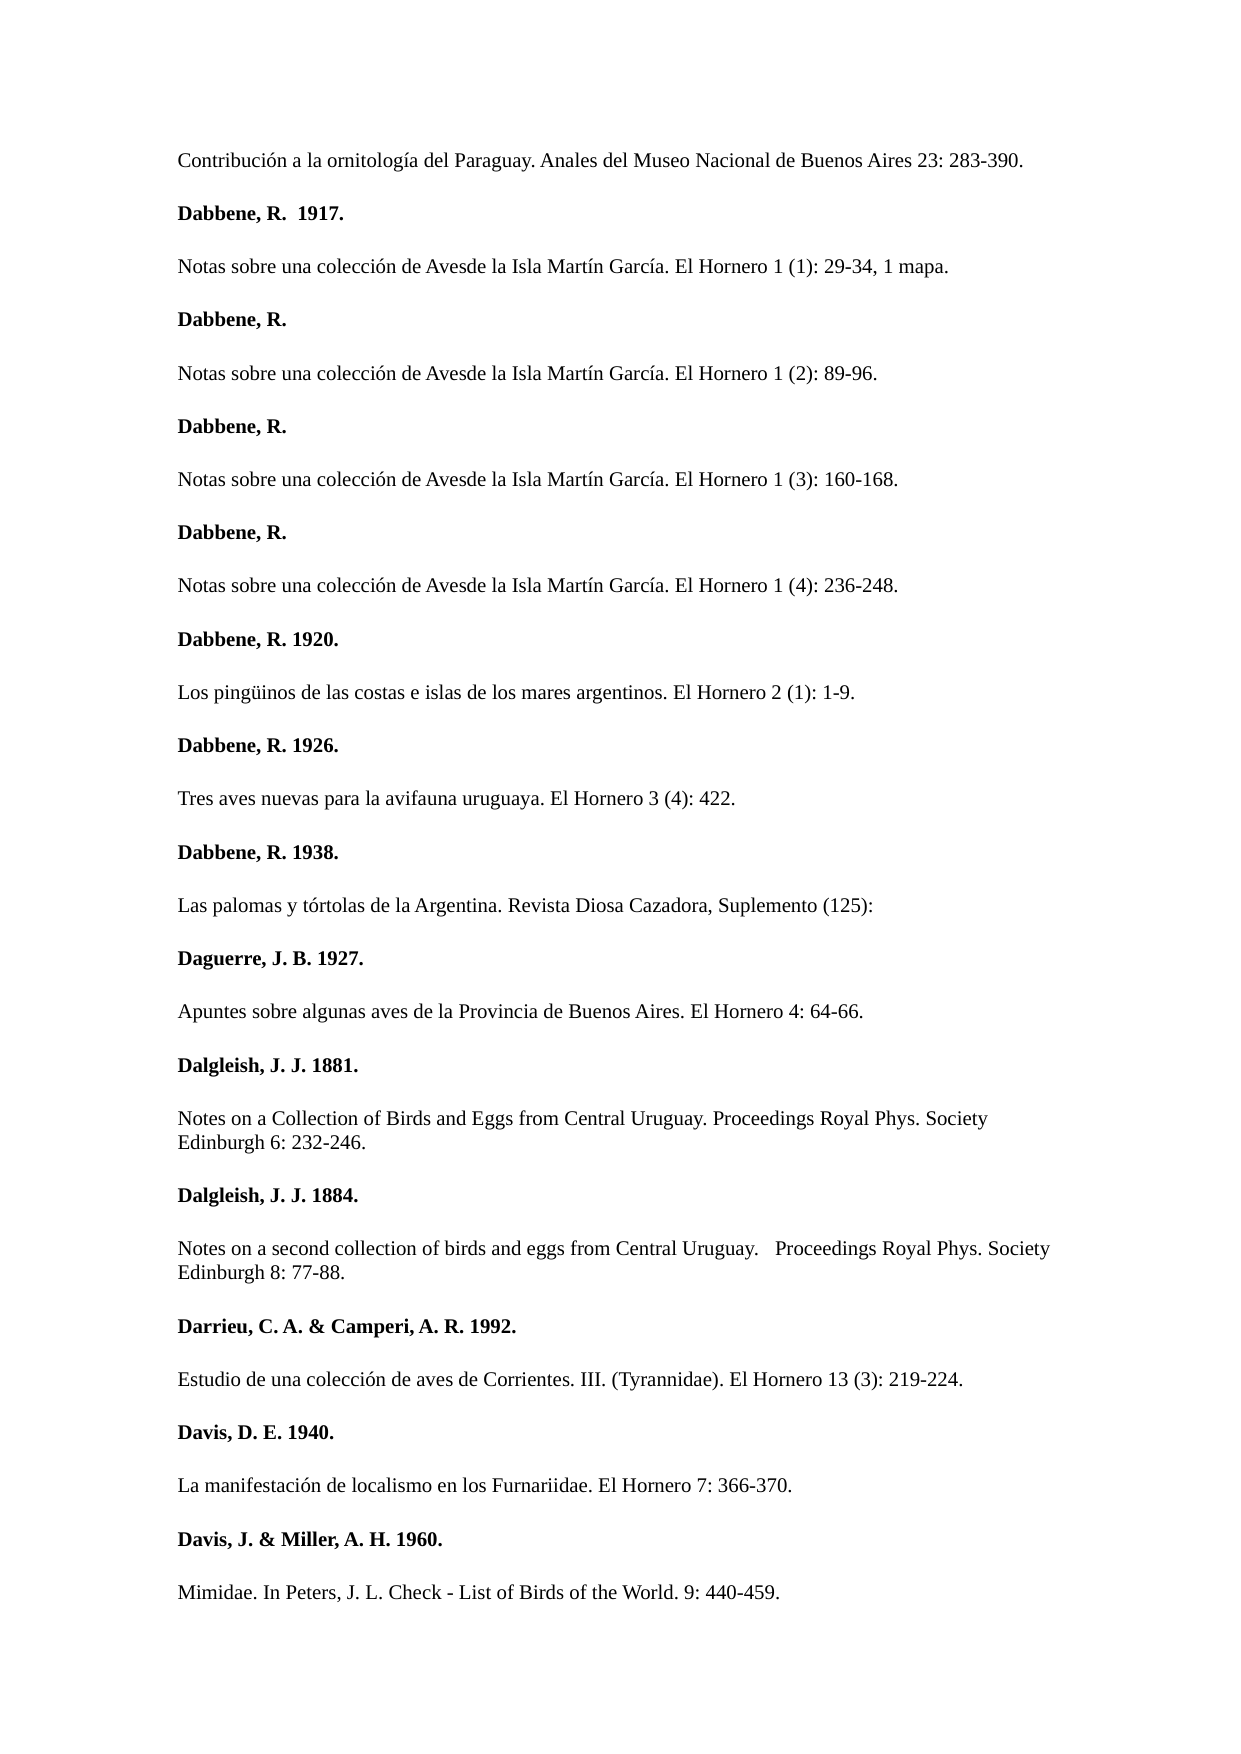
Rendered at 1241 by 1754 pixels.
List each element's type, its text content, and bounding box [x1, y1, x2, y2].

text Davis, J. & Miller, A. H. 1960. [177, 1526, 1063, 1551]
text Apuntes sobre algunas aves de la Provincia de Buenos Aires. El Hornero 4: 64-66. [177, 999, 1063, 1023]
text Notes on a second collection of birds and eggs from Central Uruguay. Proceedings Royal Phys. Society Edinburgh 8: 77-88. [177, 1236, 1063, 1284]
text Notas sobre una colección de Avesde la Isla Martín García. El Hornero 1 (4): 236-248. [177, 573, 1063, 597]
text Notas sobre una colección de Avesde la Isla Martín García. El Hornero 1 (1): 29-34, 1 mapa. [177, 254, 1063, 278]
text Las palomas y tórtolas de la Argentina. Revista Diosa Cazadora, Suplemento (125): [177, 893, 1063, 917]
text Estudio de una colección de aves de Corrientes. III. (Tyrannidae). El Hornero 13 (3): 219-224. [177, 1367, 1063, 1391]
text Davis, D. E. 1940. [177, 1420, 1063, 1444]
text Daguerre, J. B. 1927. [177, 946, 1063, 970]
text Dabbene, R. 1926. [177, 733, 1063, 757]
text Notas sobre una colección de Avesde la Isla Martín García. El Hornero 1 (2): 89-96. [177, 361, 1063, 384]
text Dalgleish, J. J. 1884. [177, 1183, 1063, 1207]
text Tres aves nuevas para la avifauna uruguaya. El Hornero 3 (4): 422. [177, 786, 1063, 810]
text Dabbene, R. [177, 520, 1063, 544]
text Dabbene, R. 1920. [177, 627, 1063, 651]
text Dabbene, R. [177, 307, 1063, 331]
text Dabbene, R. 1938. [177, 839, 1063, 864]
text Notes on a Collection of Birds and Eggs from Central Uruguay. Proceedings Royal Phys. Society Edinburgh 6: 232-246. [177, 1106, 1063, 1154]
text Dabbene, R. 1917. [177, 201, 1063, 225]
text Los pingüinos de las costas e islas de los mares argentinos. El Hornero 2 (1): 1-9. [177, 680, 1063, 704]
text Notas sobre una colección de Avesde la Isla Martín García. El Hornero 1 (3): 160-168. [177, 467, 1063, 491]
text La manifestación de localismo en los Furnariidae. El Hornero 7: 366-370. [177, 1473, 1063, 1497]
text Darrieu, C. A. & Camperi, A. R. 1992. [177, 1313, 1063, 1338]
text Dabbene, R. [177, 414, 1063, 438]
text Dalgleish, J. J. 1881. [177, 1052, 1063, 1077]
text Mimidae. In Peters, J. L. Check - List of Birds of the World. 9: 440-459. [177, 1580, 1063, 1604]
text Contribución a la ornitología del Paraguay. Anales del Museo Nacional de Buenos Aires 23: 283-390. [177, 148, 1063, 172]
